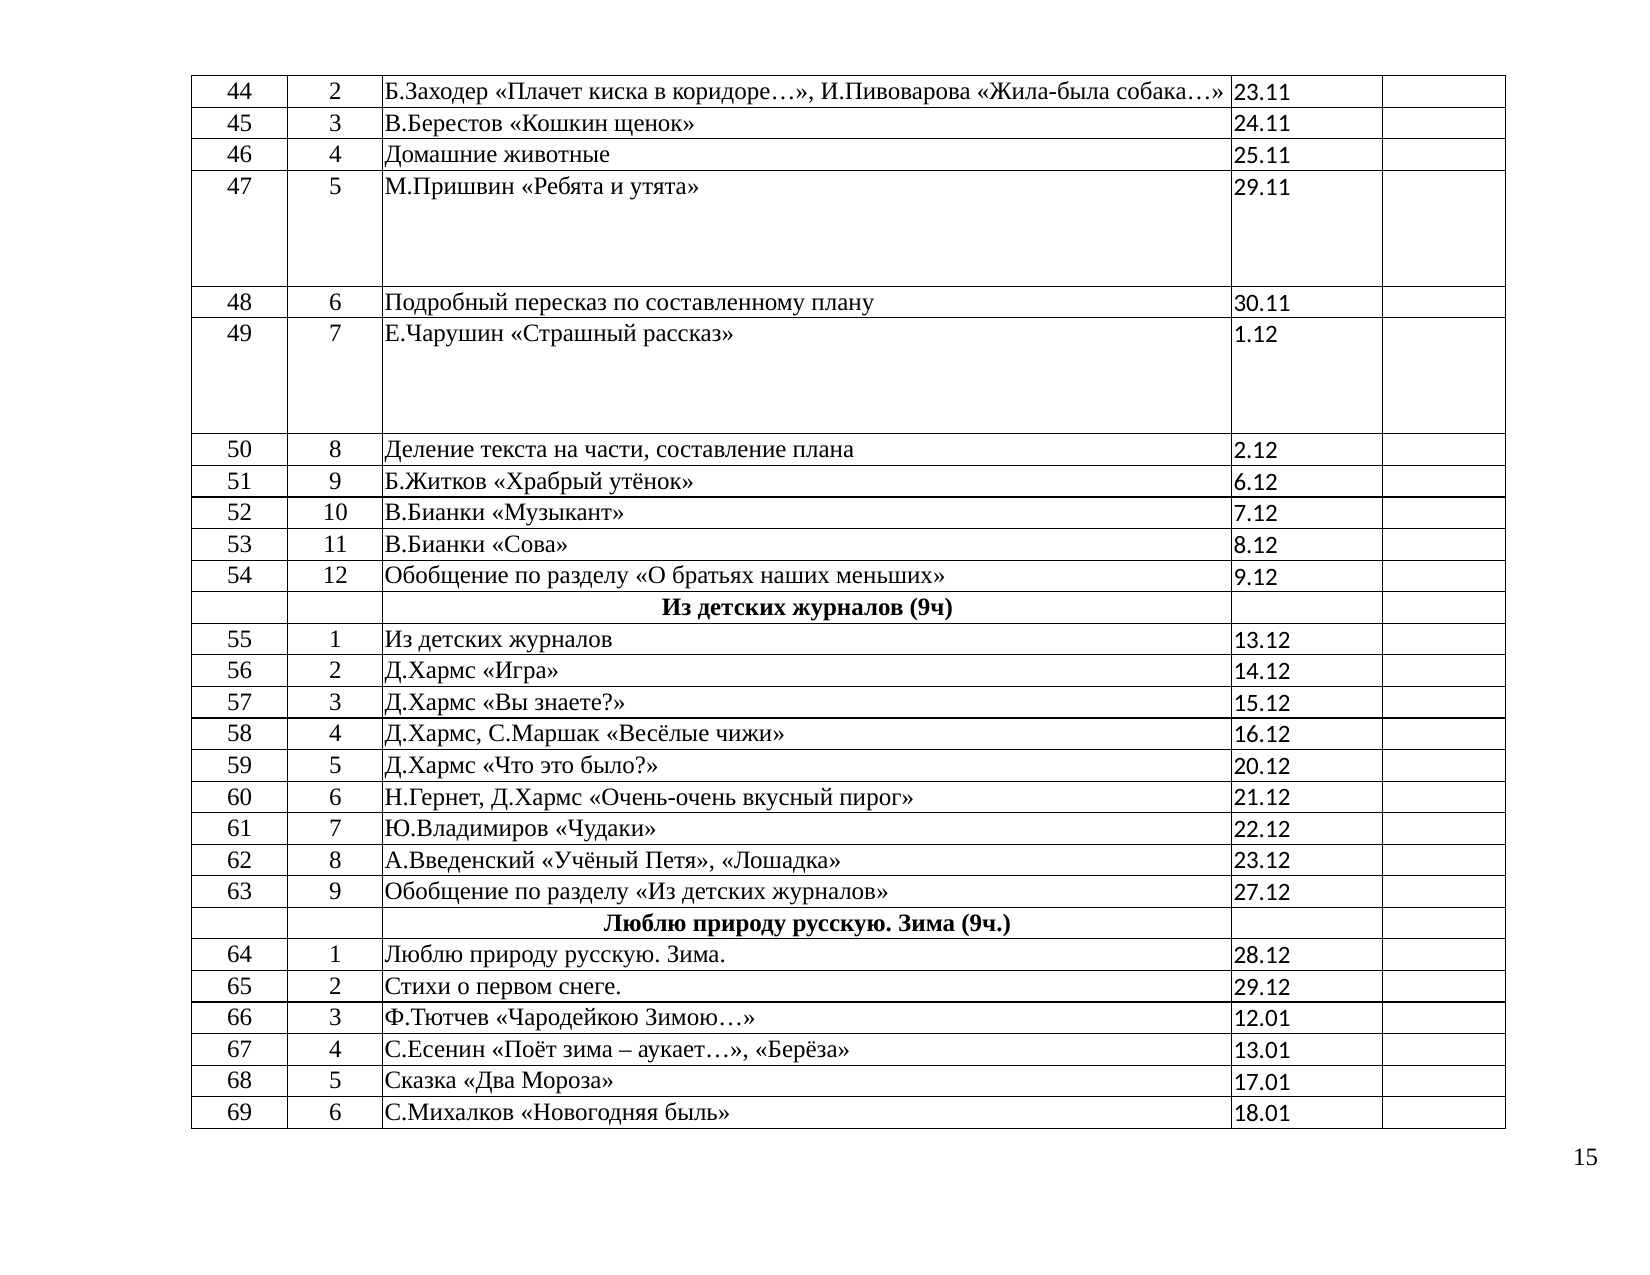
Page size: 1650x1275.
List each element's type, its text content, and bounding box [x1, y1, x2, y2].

table_cell 12.01 [1232, 1003, 1382, 1033]
table_cell [1383, 908, 1505, 938]
table_cell 62 [192, 845, 287, 875]
table_cell 18.01 [1232, 1097, 1382, 1128]
table_cell Б.Заходер «Плачет киска в коридоре…», И.Пивоварова «Жила-была собака…» [383, 76, 1231, 107]
table_cell 4 [288, 1034, 382, 1064]
table_cell 14.12 [1232, 655, 1382, 686]
table_cell 67 [192, 1034, 287, 1064]
table_cell [1383, 287, 1505, 317]
table_cell А.Введенский «Учёный Петя», «Лошадка» [383, 845, 1231, 875]
table_cell [1383, 876, 1505, 907]
table_cell [1383, 1003, 1505, 1033]
table_cell Д.Хармс, С.Маршак «Весёлые чижи» [383, 719, 1231, 749]
table_cell [1383, 171, 1505, 286]
table_cell 9 [288, 466, 382, 496]
table_cell 7.12 [1232, 498, 1382, 528]
table_cell [1383, 624, 1505, 654]
table_cell Ю.Владимиров «Чудаки» [383, 813, 1231, 844]
table_cell 29.11 [1232, 171, 1382, 286]
table_cell Обобщение по разделу «Из детских журналов» [383, 876, 1231, 907]
table_cell [1383, 845, 1505, 875]
table_cell 48 [192, 287, 287, 317]
table_cell [1383, 139, 1505, 170]
table_cell 12 [288, 561, 382, 591]
table_cell 9 [288, 876, 382, 907]
table_cell Деление текста на части, составление плана [383, 434, 1231, 465]
table_cell Н.Гернет, Д.Хармс «Очень-очень вкусный пирог» [383, 782, 1231, 812]
table_cell 64 [192, 939, 287, 970]
table_cell 3 [288, 687, 382, 717]
table_cell [192, 908, 287, 938]
table_cell [1383, 687, 1505, 717]
table_cell 44 [192, 76, 287, 107]
table_cell [1383, 719, 1505, 749]
table_cell 2 [288, 76, 382, 107]
table_cell 9.12 [1232, 561, 1382, 591]
table_cell 25.11 [1232, 139, 1382, 170]
table_cell 6 [288, 782, 382, 812]
table_cell [1383, 592, 1505, 623]
table_cell 45 [192, 108, 287, 138]
table_cell 8 [288, 845, 382, 875]
table_cell Стихи о первом снеге. [383, 971, 1231, 1001]
table_cell Д.Хармс «Игра» [383, 655, 1231, 686]
table_cell 10 [288, 498, 382, 528]
table_cell [288, 592, 382, 623]
table_cell [1383, 971, 1505, 1001]
table_cell 20.12 [1232, 750, 1382, 781]
table_cell 5 [288, 171, 382, 286]
table_cell 29.12 [1232, 971, 1382, 1001]
table_cell 4 [288, 139, 382, 170]
table_cell 8.12 [1232, 529, 1382, 559]
table_cell 7 [288, 813, 382, 844]
table_cell Подробный пересказ по составленному плану [383, 287, 1231, 317]
table_cell В.Бианки «Сова» [383, 529, 1231, 559]
table_cell Б.Житков «Храбрый утёнок» [383, 466, 1231, 496]
table_cell [1383, 939, 1505, 970]
table_cell 30.11 [1232, 287, 1382, 317]
table_cell [192, 592, 287, 623]
table_cell [1383, 655, 1505, 686]
table_cell [1383, 466, 1505, 496]
table_cell Обобщение по разделу «О братьях наших меньших» [383, 561, 1231, 591]
table_cell 16.12 [1232, 719, 1382, 749]
table_cell Домашние животные [383, 139, 1231, 170]
table_cell 66 [192, 1003, 287, 1033]
table_cell 51 [192, 466, 287, 496]
table_cell 17.01 [1232, 1066, 1382, 1096]
table_cell 60 [192, 782, 287, 812]
table_cell Д.Хармс «Что это было?» [383, 750, 1231, 781]
table_cell 5 [288, 1066, 382, 1096]
table_cell Из детских журналов (9ч) [383, 592, 1231, 623]
table_cell 52 [192, 498, 287, 528]
table_cell 3 [288, 108, 382, 138]
table_cell 55 [192, 624, 287, 654]
table_cell 53 [192, 529, 287, 559]
table_cell 1 [288, 624, 382, 654]
table_cell 11 [288, 529, 382, 559]
table_cell 69 [192, 1097, 287, 1128]
table_cell 2 [288, 971, 382, 1001]
table_cell 65 [192, 971, 287, 1001]
table_cell 27.12 [1232, 876, 1382, 907]
table_cell [1232, 908, 1382, 938]
table_cell Из детских журналов [383, 624, 1231, 654]
table_cell 24.11 [1232, 108, 1382, 138]
table_cell 2 [288, 655, 382, 686]
table_cell [1383, 813, 1505, 844]
table_cell 47 [192, 171, 287, 286]
table_cell [288, 908, 382, 938]
table_cell 54 [192, 561, 287, 591]
table_cell В.Бианки «Музыкант» [383, 498, 1231, 528]
table_cell 15.12 [1232, 687, 1382, 717]
table_cell 3 [288, 1003, 382, 1033]
table_cell [1383, 529, 1505, 559]
table_cell Люблю природу русскую. Зима. [383, 939, 1231, 970]
table_cell 1 [288, 939, 382, 970]
table_cell 6.12 [1232, 466, 1382, 496]
table_cell Ф.Тютчев «Чародейкою Зимою…» [383, 1003, 1231, 1033]
table_cell Е.Чарушин «Страшный рассказ» [383, 318, 1231, 433]
table_cell [1383, 1066, 1505, 1096]
table_cell 22.12 [1232, 813, 1382, 844]
table_cell 5 [288, 750, 382, 781]
table_cell 7 [288, 318, 382, 433]
table_cell С.Есенин «Поёт зима – аукает…», «Берёза» [383, 1034, 1231, 1064]
table_cell [1383, 318, 1505, 433]
table_cell 4 [288, 719, 382, 749]
table_cell 57 [192, 687, 287, 717]
table_cell [1383, 498, 1505, 528]
table_cell 68 [192, 1066, 287, 1096]
table_cell [1383, 782, 1505, 812]
table_cell 6 [288, 1097, 382, 1128]
table_cell 13.01 [1232, 1034, 1382, 1064]
table_cell М.Пришвин «Ребята и утята» [383, 171, 1231, 286]
table_cell [1383, 108, 1505, 138]
table_cell Люблю природу русскую. Зима (9ч.) [383, 908, 1231, 938]
table_cell 1.12 [1232, 318, 1382, 433]
table_cell В.Берестов «Кошкин щенок» [383, 108, 1231, 138]
table_cell 28.12 [1232, 939, 1382, 970]
table_cell [1383, 561, 1505, 591]
table_cell 61 [192, 813, 287, 844]
table_cell 50 [192, 434, 287, 465]
table_cell 23.12 [1232, 845, 1382, 875]
table_cell 21.12 [1232, 782, 1382, 812]
table_cell С.Михалков «Новогодняя быль» [383, 1097, 1231, 1128]
table_cell 59 [192, 750, 287, 781]
table_cell Д.Хармс «Вы знаете?» [383, 687, 1231, 717]
table_cell 2.12 [1232, 434, 1382, 465]
table_cell 58 [192, 719, 287, 749]
table_cell 49 [192, 318, 287, 433]
table_cell 6 [288, 287, 382, 317]
table_cell [1383, 434, 1505, 465]
table_cell 46 [192, 139, 287, 170]
table_cell 8 [288, 434, 382, 465]
table_cell 63 [192, 876, 287, 907]
table_cell [1232, 592, 1382, 623]
table_cell [1383, 1097, 1505, 1128]
table_cell 23.11 [1232, 76, 1382, 107]
table_cell Сказка «Два Мороза» [383, 1066, 1231, 1096]
table_cell [1383, 1034, 1505, 1064]
table_cell 56 [192, 655, 287, 686]
table_cell [1383, 750, 1505, 781]
table_cell [1383, 76, 1505, 107]
table_cell 13.12 [1232, 624, 1382, 654]
